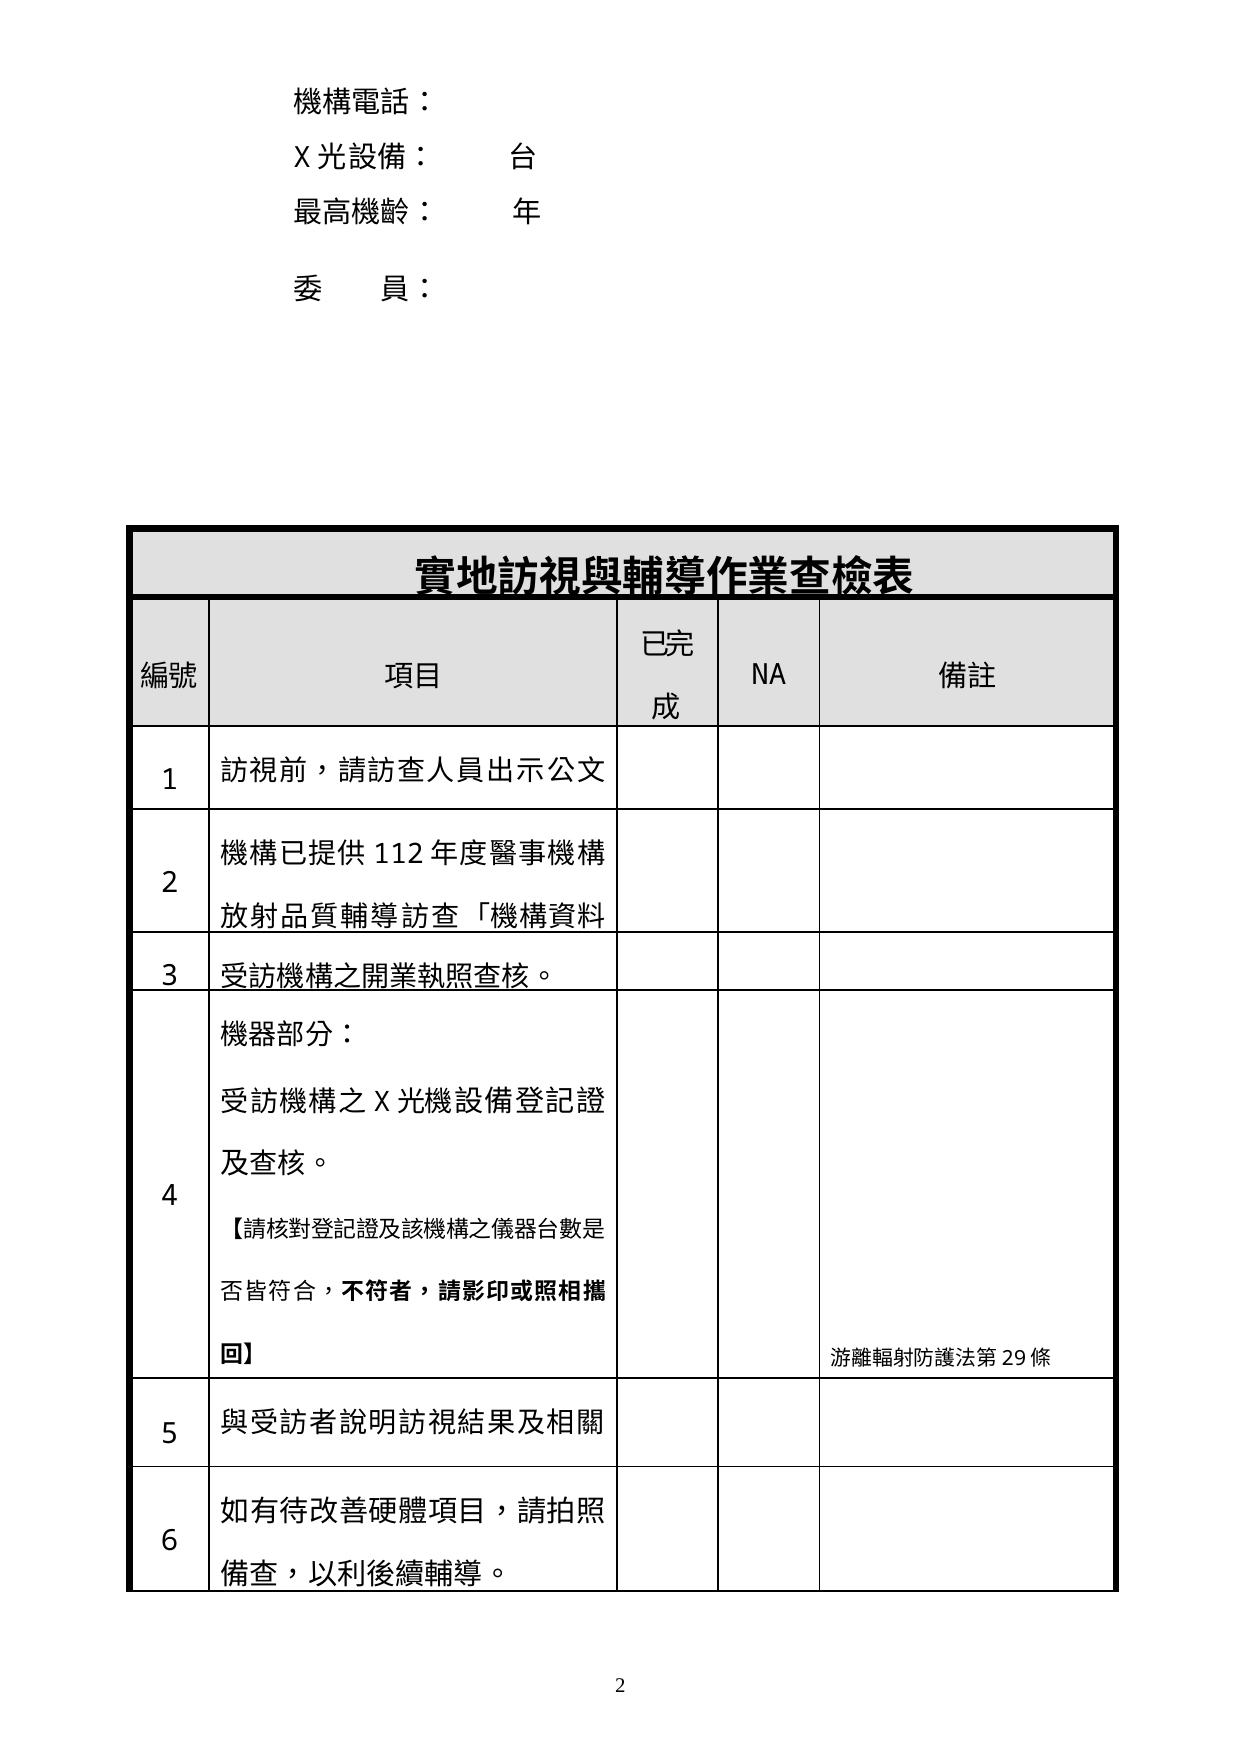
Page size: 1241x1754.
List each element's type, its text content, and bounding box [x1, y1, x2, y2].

table_cell 備註 [820, 600, 1113, 725]
table_cell 2 [133, 810, 208, 931]
table_cell 5 [133, 1379, 208, 1466]
table_cell [820, 727, 1113, 808]
table_cell [719, 1467, 819, 1590]
table_header 實地訪視與輔導作業查檢表 [133, 532, 1113, 594]
table_cell [618, 991, 717, 1377]
table_cell 游離輻射防護法第29條 [820, 991, 1113, 1377]
table_cell 與受訪者說明訪視結果及相關建議。 [210, 1379, 616, 1466]
table_cell [719, 727, 819, 808]
table_cell 如有待改善硬體項目，請拍照備查，以利後續輔導。 [210, 1467, 616, 1590]
table_cell 機構已提供112年度醫事機構放射品質輔導訪查「機構資料表」，已確核並攜回。 [210, 810, 616, 931]
text 機構電話： [293, 93, 1122, 118]
table_cell 訪視前，請訪查人員出示公文及訪查識別證。 [210, 727, 616, 808]
table_cell 1 [133, 727, 208, 808]
table_cell 機器部分： 受訪機構之X光機設備登記證及查核。 【請核對登記證及該機構之儀器台數是否皆符合，不符者，請影印或照相攜回】 [210, 991, 616, 1377]
table_cell [719, 991, 819, 1377]
table_cell [820, 1467, 1113, 1590]
table_cell 項目 [210, 600, 616, 725]
table_cell [618, 810, 717, 931]
table_cell [820, 810, 1113, 931]
table_cell [618, 1467, 717, 1590]
table_cell 3 [133, 933, 208, 989]
text 委 員： [293, 269, 1122, 307]
table_cell [618, 727, 717, 808]
table_cell [719, 1379, 819, 1466]
table_cell NA [719, 600, 819, 725]
table_cell 編號 [133, 600, 208, 725]
table_cell [618, 933, 717, 989]
text 最高機齡： 年 [293, 203, 1122, 228]
table_cell 4 [133, 991, 208, 1377]
table_cell [618, 1379, 717, 1466]
table_cell [719, 810, 819, 931]
table_cell [820, 933, 1113, 989]
table_cell 受訪機構之開業執照查核。 [210, 933, 616, 989]
table_cell [719, 933, 819, 989]
table_cell [820, 1379, 1113, 1466]
text X光設備： 台 [293, 148, 1122, 173]
table_cell 6 [133, 1467, 208, 1590]
table_cell 已完成 [618, 600, 717, 725]
